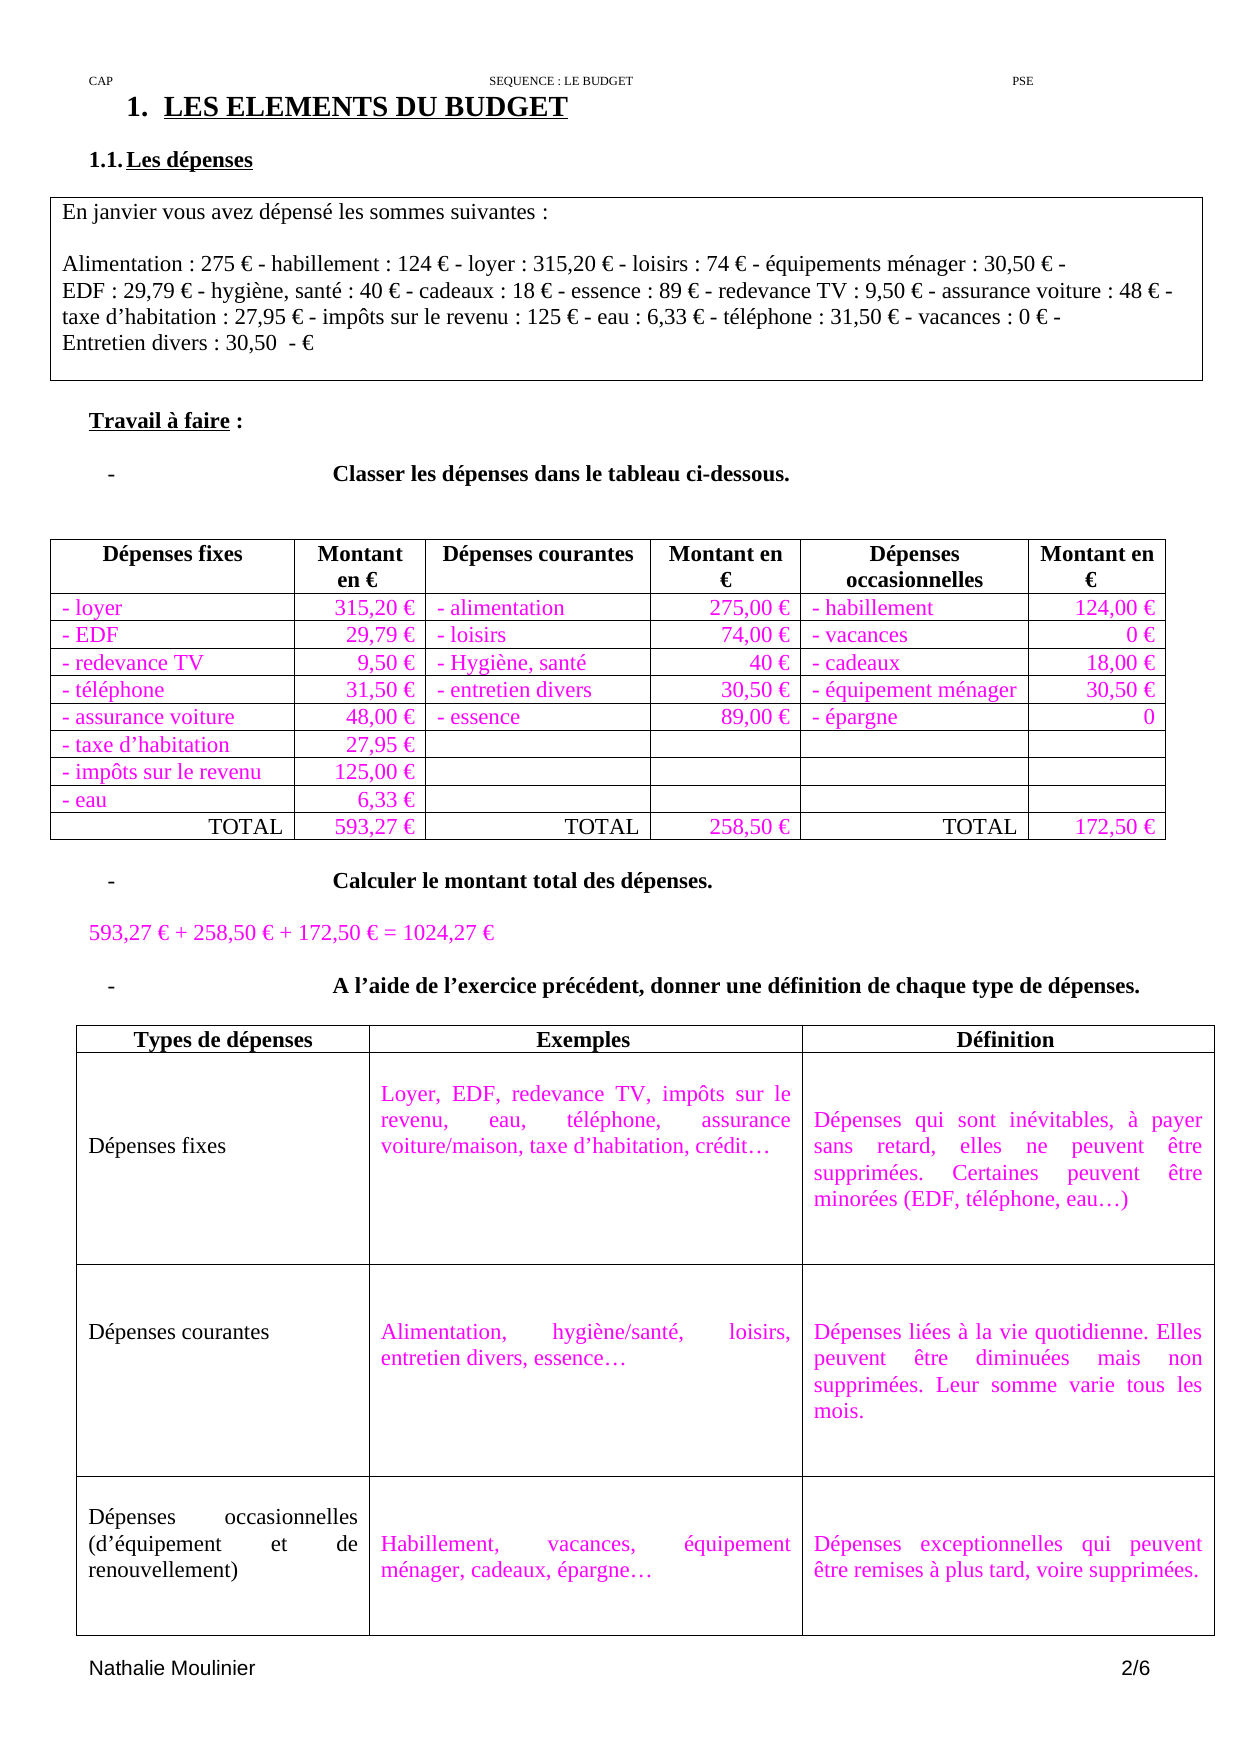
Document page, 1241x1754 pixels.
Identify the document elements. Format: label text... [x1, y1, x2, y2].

table_cell [651, 731, 800, 757]
table_cell - habillement [801, 594, 1028, 620]
table_cell Habillement, vacances, équipement ménager, cadeaux, épargne… [370, 1477, 802, 1635]
text Travail à faire : [89, 407, 1162, 434]
table_cell [651, 758, 800, 784]
table_cell Dépenses liées à la vie quotidienne. Elles peuvent être diminuées mais non supprimées. Leur somme varie tous les mois. [803, 1265, 1214, 1476]
table_cell - loisirs [426, 621, 650, 648]
table_cell 30,50 € [1029, 676, 1165, 702]
table_cell - cadeaux [801, 649, 1028, 675]
table_cell TOTAL [426, 813, 650, 839]
table_cell - téléphone [51, 676, 294, 702]
table_cell [426, 731, 650, 757]
table_cell 275,00 € [651, 594, 800, 620]
list Calculer le montant total des dépenses. [107, 867, 1162, 893]
list Les dépenses [89, 146, 1162, 173]
list A l’aide de l’exercice précédent, donner une définition de chaque type de dépenses. [107, 972, 1162, 998]
list LES ELEMENTS DU BUDGET [126, 89, 1162, 122]
table_header En janvier vous avez dépensé les sommes suivantes : Alimentation : 275 € - habillement : 124 € - loyer : 315,20 € - loisirs : 74 € - équipements ménager : 30,50 € - EDF : 29,79 € - hygiène, santé : 40 € - cadeaux : 18 € - essence : 89 € - redevance TV : 9,50 € - assurance voiture : 48 € - taxe d’habitation : 27,95 € - impôts sur le revenu : 125 € - eau : 6,33 € - téléphone : 31,50 € - vacances : 0 € - Entretien divers : 30,50 - € [51, 198, 1202, 380]
table_cell Dépenses occasionnelles (d’équipement et de renouvellement) [77, 1477, 369, 1635]
table_cell [1029, 758, 1165, 784]
table_cell 172,50 € [1029, 813, 1165, 839]
table_header Montant en € [1029, 540, 1165, 593]
table_cell Dépenses exceptionnelles qui peuvent être remises à plus tard, voire supprimées. [803, 1477, 1214, 1635]
table_cell [1029, 786, 1165, 812]
text 593,27 € + 258,50 € + 172,50 € = 1024,27 € [89, 919, 1162, 946]
table_cell - Hygiène, santé [426, 649, 650, 675]
table_header Exemples [370, 1026, 802, 1052]
table_cell 74,00 € [651, 621, 800, 648]
table_cell 18,00 € [1029, 649, 1165, 675]
table_cell - taxe d’habitation [51, 731, 294, 757]
table_cell 27,95 € [295, 731, 425, 757]
table_cell Dépenses qui sont inévitables, à payer sans retard, elles ne peuvent être supprimées. Certaines peuvent être minorées (EDF, téléphone, eau…) [803, 1053, 1214, 1264]
table_cell - EDF [51, 621, 294, 648]
table_cell Loyer, EDF, redevance TV, impôts sur le revenu, eau, téléphone, assurance voiture/maison, taxe d’habitation, crédit… [370, 1053, 802, 1264]
table_cell 30,50 € [651, 676, 800, 702]
table_cell 124,00 € [1029, 594, 1165, 620]
table_cell 9,50 € [295, 649, 425, 675]
table_cell - alimentation [426, 594, 650, 620]
table_cell - vacances [801, 621, 1028, 648]
table_cell - entretien divers [426, 676, 650, 702]
table_cell [801, 731, 1028, 757]
table_cell TOTAL [801, 813, 1028, 839]
list Classer les dépenses dans le tableau ci-dessous. [107, 460, 1162, 486]
table_header Dépenses courantes [426, 540, 650, 593]
table_cell [801, 758, 1028, 784]
table_cell 40 € [651, 649, 800, 675]
table_cell Alimentation, hygiène/santé, loisirs, entretien divers, essence… [370, 1265, 802, 1476]
table_cell [426, 758, 650, 784]
table_cell Dépenses courantes [77, 1265, 369, 1476]
table_cell - assurance voiture [51, 704, 294, 730]
table_cell - loyer [51, 594, 294, 620]
table_cell [1029, 731, 1165, 757]
table_header Dépenses fixes [51, 540, 294, 593]
table_cell 258,50 € [651, 813, 800, 839]
table_cell [426, 786, 650, 812]
table_cell 31,50 € [295, 676, 425, 702]
table_header Types de dépenses [77, 1026, 369, 1052]
table_cell [651, 786, 800, 812]
table_header Définition [803, 1026, 1214, 1052]
table_cell 0 € [1029, 621, 1165, 648]
table_cell 48,00 € [295, 704, 425, 730]
table_header Dépenses occasionnelles [801, 540, 1028, 593]
table_cell 89,00 € [651, 704, 800, 730]
table_cell - eau [51, 786, 294, 812]
table_cell [801, 786, 1028, 812]
table_cell - essence [426, 704, 650, 730]
table_cell 125,00 € [295, 758, 425, 784]
table_cell 29,79 € [295, 621, 425, 648]
table_cell 593,27 € [295, 813, 425, 839]
table_cell - équipement ménager [801, 676, 1028, 702]
table_cell 315,20 € [295, 594, 425, 620]
table_cell Dépenses fixes [77, 1053, 369, 1264]
table_cell - épargne [801, 704, 1028, 730]
table_cell 0 [1029, 704, 1165, 730]
table_cell TOTAL [51, 813, 294, 839]
table_cell - impôts sur le revenu [51, 758, 294, 784]
table_header Montant en € [295, 540, 425, 593]
table_cell - redevance TV [51, 649, 294, 675]
table_cell 6,33 € [295, 786, 425, 812]
table_header Montant en € [651, 540, 800, 593]
